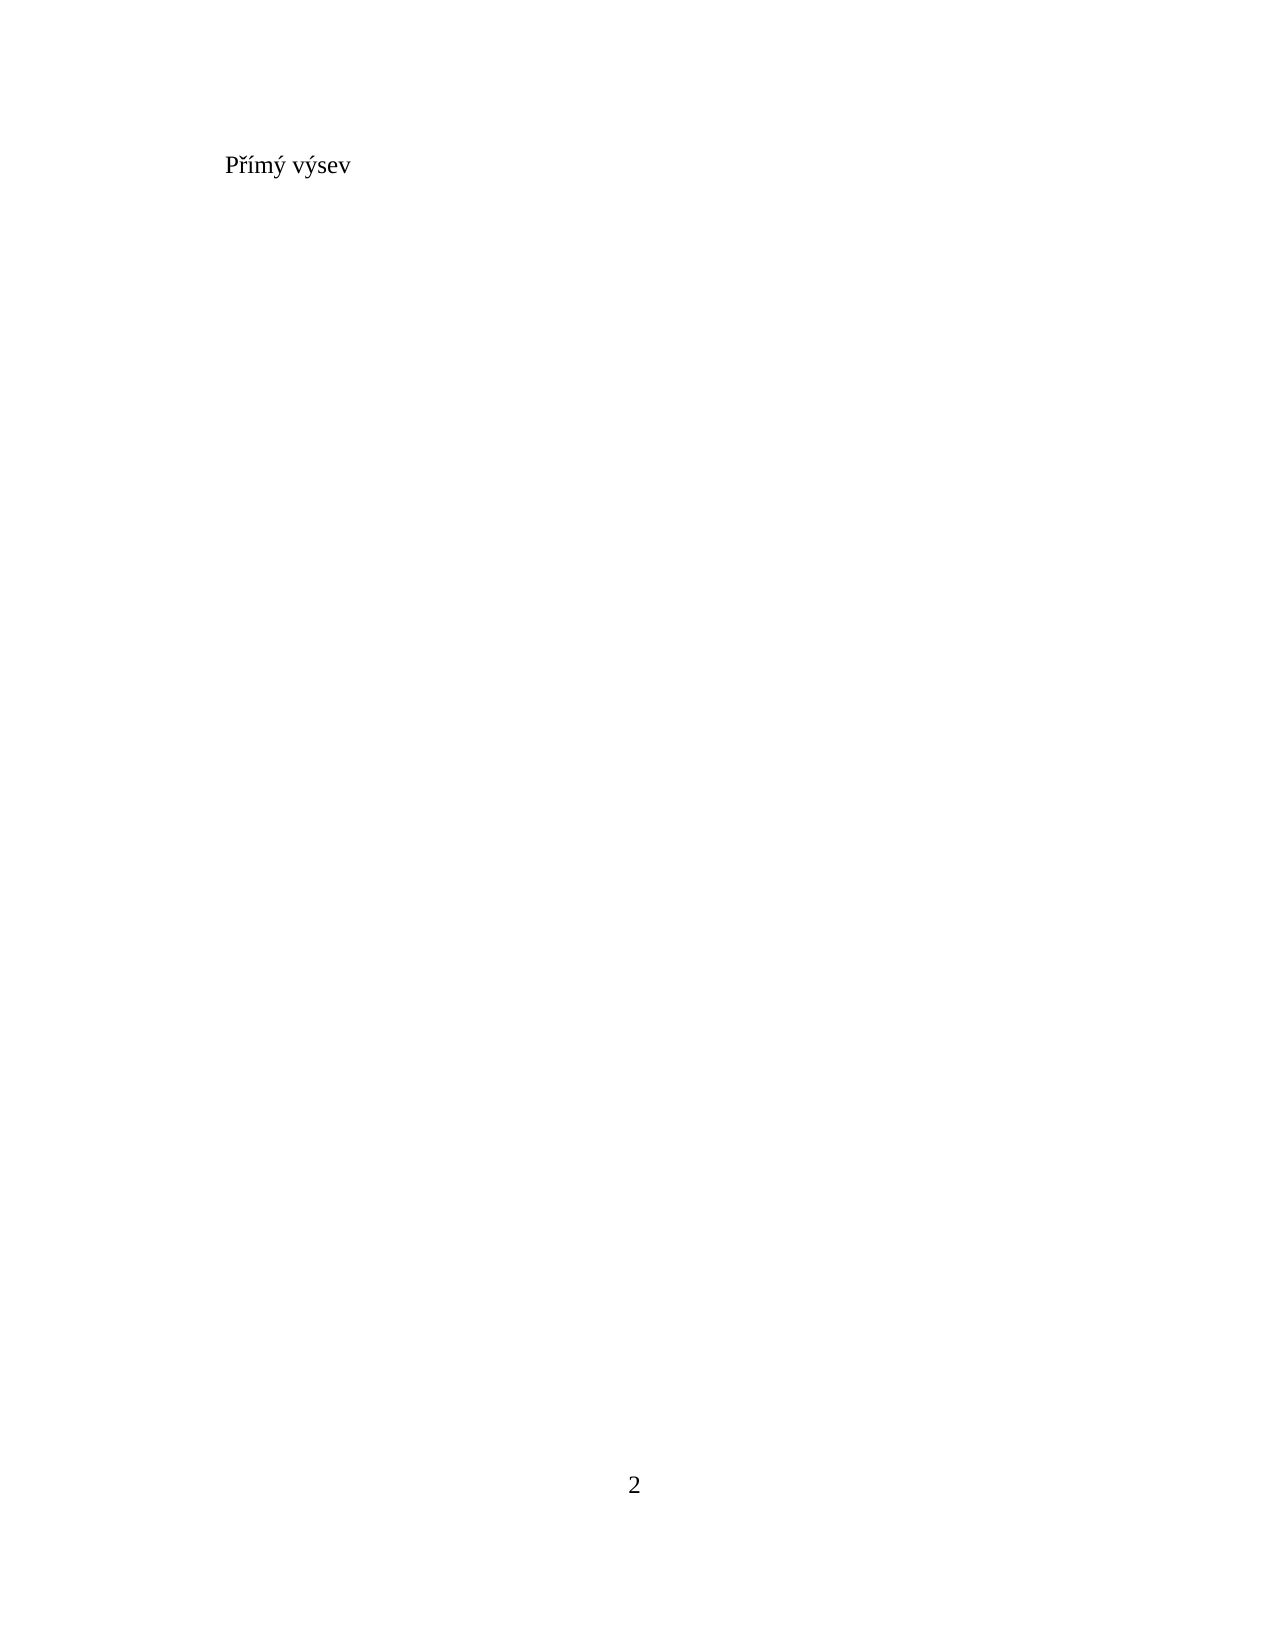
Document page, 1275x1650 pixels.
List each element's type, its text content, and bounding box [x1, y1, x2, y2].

text Přímý výsev [225, 150, 1125, 179]
